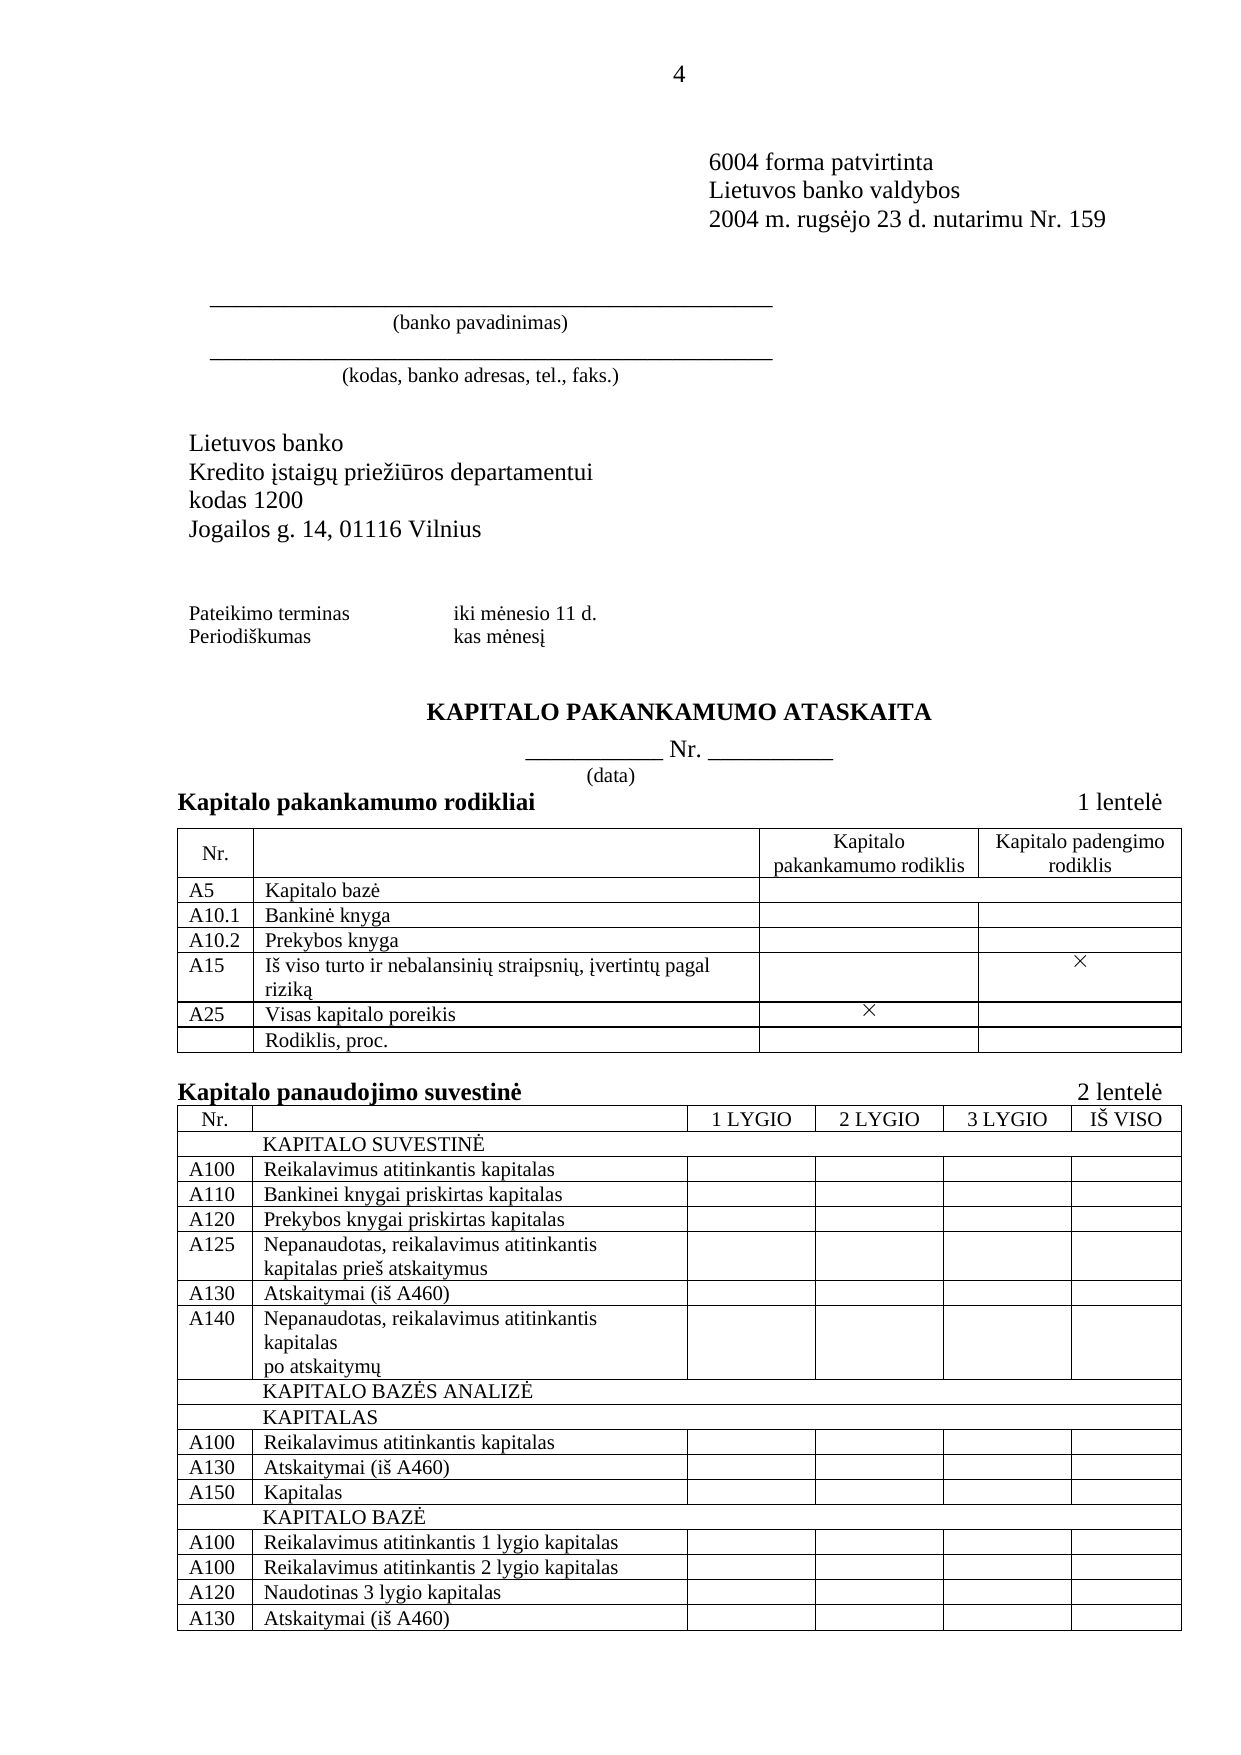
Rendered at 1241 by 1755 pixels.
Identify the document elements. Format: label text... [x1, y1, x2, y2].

table_cell [1072, 1232, 1181, 1280]
table_cell [688, 1281, 815, 1305]
table_cell [688, 1157, 815, 1181]
table_cell A150 [178, 1480, 252, 1504]
table_cell A130 [178, 1281, 252, 1305]
table_cell KAPITALAS [178, 1405, 1181, 1429]
table_cell KAPITALO PAKANKAMUMO ATASKAITA [177, 697, 1181, 734]
table_cell [784, 625, 1181, 648]
table_cell [816, 1555, 943, 1579]
table_cell [784, 572, 1181, 600]
table_cell Iš viso turto ir nebalansinių straipsnių, įvertintų pagal riziką [254, 953, 759, 1001]
table_cell  [979, 953, 1181, 1001]
table_cell [1072, 1455, 1181, 1479]
table_cell A100 [178, 1530, 252, 1554]
table_cell A120 [178, 1580, 252, 1604]
table_cell kodas 1200 [177, 485, 783, 514]
table_header _____________________________________________ (banko pavadinimas) _____________________________________________ (kodas, banko adresas, tel., faks.) [177, 233, 783, 428]
table_cell [177, 649, 783, 697]
table_cell [784, 543, 1181, 572]
table_cell Reikalavimus atitinkantis 2 lygio kapitalas [253, 1555, 687, 1579]
table_cell [944, 1430, 1071, 1454]
table_cell [760, 903, 978, 927]
table_cell [177, 543, 783, 572]
text Kapitalo pakankamumo rodikliai 1 lentelė [177, 787, 1181, 816]
table_cell [688, 1306, 815, 1378]
table_cell [1072, 1306, 1181, 1378]
table_cell [688, 1605, 815, 1629]
table_cell [688, 1580, 815, 1604]
text Lietuvos banko valdybos [177, 176, 1181, 204]
table_cell Atskaitymai (iš A460) [253, 1455, 687, 1479]
table_cell [944, 1455, 1071, 1479]
table_header [784, 233, 1181, 428]
table_cell [816, 1580, 943, 1604]
table_cell [979, 903, 1181, 927]
table_cell [944, 1207, 1071, 1231]
table_cell [944, 1232, 1071, 1280]
table_cell KAPITALO BAZĖS ANALIZĖ [178, 1380, 1181, 1403]
table_cell A100 [178, 1555, 252, 1579]
table_cell Nepanaudotas, reikalavimus atitinkantis kapitalas prieš atskaitymus [253, 1232, 687, 1280]
table_cell KAPITALO SUVESTINĖ [178, 1132, 1181, 1156]
table_cell [816, 1455, 943, 1479]
table_cell A10.1 [178, 903, 253, 927]
table_cell [1072, 1182, 1181, 1206]
table_cell KAPITALO BAZĖ [178, 1505, 1181, 1529]
table_cell A130 [178, 1455, 252, 1479]
table_cell Reikalavimus atitinkantis kapitalas [253, 1157, 687, 1181]
table_cell [944, 1157, 1071, 1181]
table_header 2 LYGIO [816, 1106, 943, 1131]
table_cell Naudotinas 3 lygio kapitalas [253, 1580, 687, 1604]
table_cell [944, 1580, 1071, 1604]
table_cell [760, 878, 1181, 902]
table_cell [816, 1480, 943, 1504]
table_cell [816, 1530, 943, 1554]
table_cell [979, 1003, 1181, 1026]
table_cell [979, 1028, 1181, 1052]
table_cell Rodiklis, proc. [254, 1028, 759, 1052]
table_cell A100 [178, 1430, 252, 1454]
table_cell [1072, 1157, 1181, 1181]
table_header 1 LYGIO [688, 1106, 815, 1131]
table_cell [944, 1555, 1071, 1579]
table_header [253, 1106, 687, 1131]
table_cell A110 [178, 1182, 252, 1206]
table_cell [760, 953, 978, 1001]
table_cell Periodiškumas [177, 625, 442, 648]
table_cell [688, 1207, 815, 1231]
table_cell [784, 649, 1181, 697]
table_cell [1072, 1480, 1181, 1504]
table_cell [816, 1281, 943, 1305]
table_cell Kapitalas [253, 1480, 687, 1504]
table_cell Reikalavimus atitinkantis 1 lygio kapitalas [253, 1530, 687, 1554]
table_cell A120 [178, 1207, 252, 1231]
table_cell [688, 1480, 815, 1504]
table_cell [944, 1480, 1071, 1504]
table_header [254, 829, 759, 877]
table_cell [760, 928, 978, 952]
table_cell [688, 1530, 815, 1554]
text ___________ Nr. __________ [177, 734, 1181, 763]
table_cell [784, 485, 1181, 514]
table_cell [1072, 1281, 1181, 1305]
table_cell [944, 1530, 1071, 1554]
text Kapitalo panaudojimo suvestinė 2 lentelė [177, 1077, 1181, 1105]
table_cell Kapitalo bazė [254, 878, 759, 902]
table_cell [1072, 1555, 1181, 1579]
table_cell A10.2 [178, 928, 253, 952]
table_cell [816, 1207, 943, 1231]
table_cell [784, 457, 1181, 485]
table_cell  [760, 1003, 978, 1026]
table_cell A100 [178, 1157, 252, 1181]
table_cell A25 [178, 1003, 253, 1026]
table_cell [784, 600, 1181, 624]
table_cell [178, 1028, 253, 1052]
table_cell [816, 1605, 943, 1629]
table_cell [688, 1182, 815, 1206]
table_cell Pateikimo terminas [177, 600, 442, 624]
table_cell [944, 1182, 1071, 1206]
table_cell Prekybos knygai priskirtas kapitalas [253, 1207, 687, 1231]
table_cell [688, 1555, 815, 1579]
table_cell [1072, 1605, 1181, 1629]
table_cell Bankinė knyga [254, 903, 759, 927]
table_cell [816, 1430, 943, 1454]
table_cell [944, 1306, 1071, 1378]
table_cell [688, 1430, 815, 1454]
table_cell A140 [178, 1306, 252, 1378]
table_cell A5 [178, 878, 253, 902]
table_cell [816, 1157, 943, 1181]
table_cell Lietuvos banko [177, 428, 783, 457]
table_cell [979, 928, 1181, 952]
table_header Kapitalo pakankamumo rodiklis [760, 829, 978, 877]
table_cell [760, 1028, 978, 1052]
table_cell [1072, 1430, 1181, 1454]
table_cell [944, 1605, 1071, 1629]
table_cell Nepanaudotas, reikalavimus atitinkantis kapitalas po atskaitymų [253, 1306, 687, 1378]
table_cell [688, 1455, 815, 1479]
table_cell iki mėnesio 11 d. [442, 600, 783, 624]
table_cell Jogailos g. 14, 01116 Vilnius [177, 514, 783, 543]
table_cell A130 [178, 1605, 252, 1629]
table_cell [177, 572, 783, 600]
table_cell [688, 1232, 815, 1280]
text 2004 m. rugsėjo 23 d. nutarimu Nr. 159 [177, 204, 1181, 233]
table_cell Atskaitymai (iš A460) [253, 1281, 687, 1305]
table_header Nr. [178, 1106, 252, 1131]
table_cell [816, 1182, 943, 1206]
table_header Nr. [178, 829, 253, 877]
table_cell [1072, 1530, 1181, 1554]
table_cell Reikalavimus atitinkantis kapitalas [253, 1430, 687, 1454]
table_header Kapitalo padengimo rodiklis [979, 829, 1181, 877]
table_header 3 LYGIO [944, 1106, 1071, 1131]
text 6004 forma patvirtinta [177, 147, 1181, 176]
table_cell [816, 1232, 943, 1280]
table_cell [784, 428, 1181, 457]
table_header IŠ VISO [1072, 1106, 1181, 1131]
table_cell Kredito įstaigų priežiūros departamentui [177, 457, 783, 485]
table_cell Bankinei knygai priskirtas kapitalas [253, 1182, 687, 1206]
table_cell Prekybos knyga [254, 928, 759, 952]
table_cell A15 [178, 953, 253, 1001]
table_cell [784, 514, 1181, 543]
table_cell Atskaitymai (iš A460) [253, 1605, 687, 1629]
table_cell A125 [178, 1232, 252, 1280]
table_cell kas mėnesį [442, 625, 783, 648]
table_cell [1072, 1580, 1181, 1604]
table_cell [1072, 1207, 1181, 1231]
table_cell [944, 1281, 1071, 1305]
text (data) [177, 763, 1181, 787]
table_cell Visas kapitalo poreikis [254, 1003, 759, 1026]
table_cell [816, 1306, 943, 1378]
